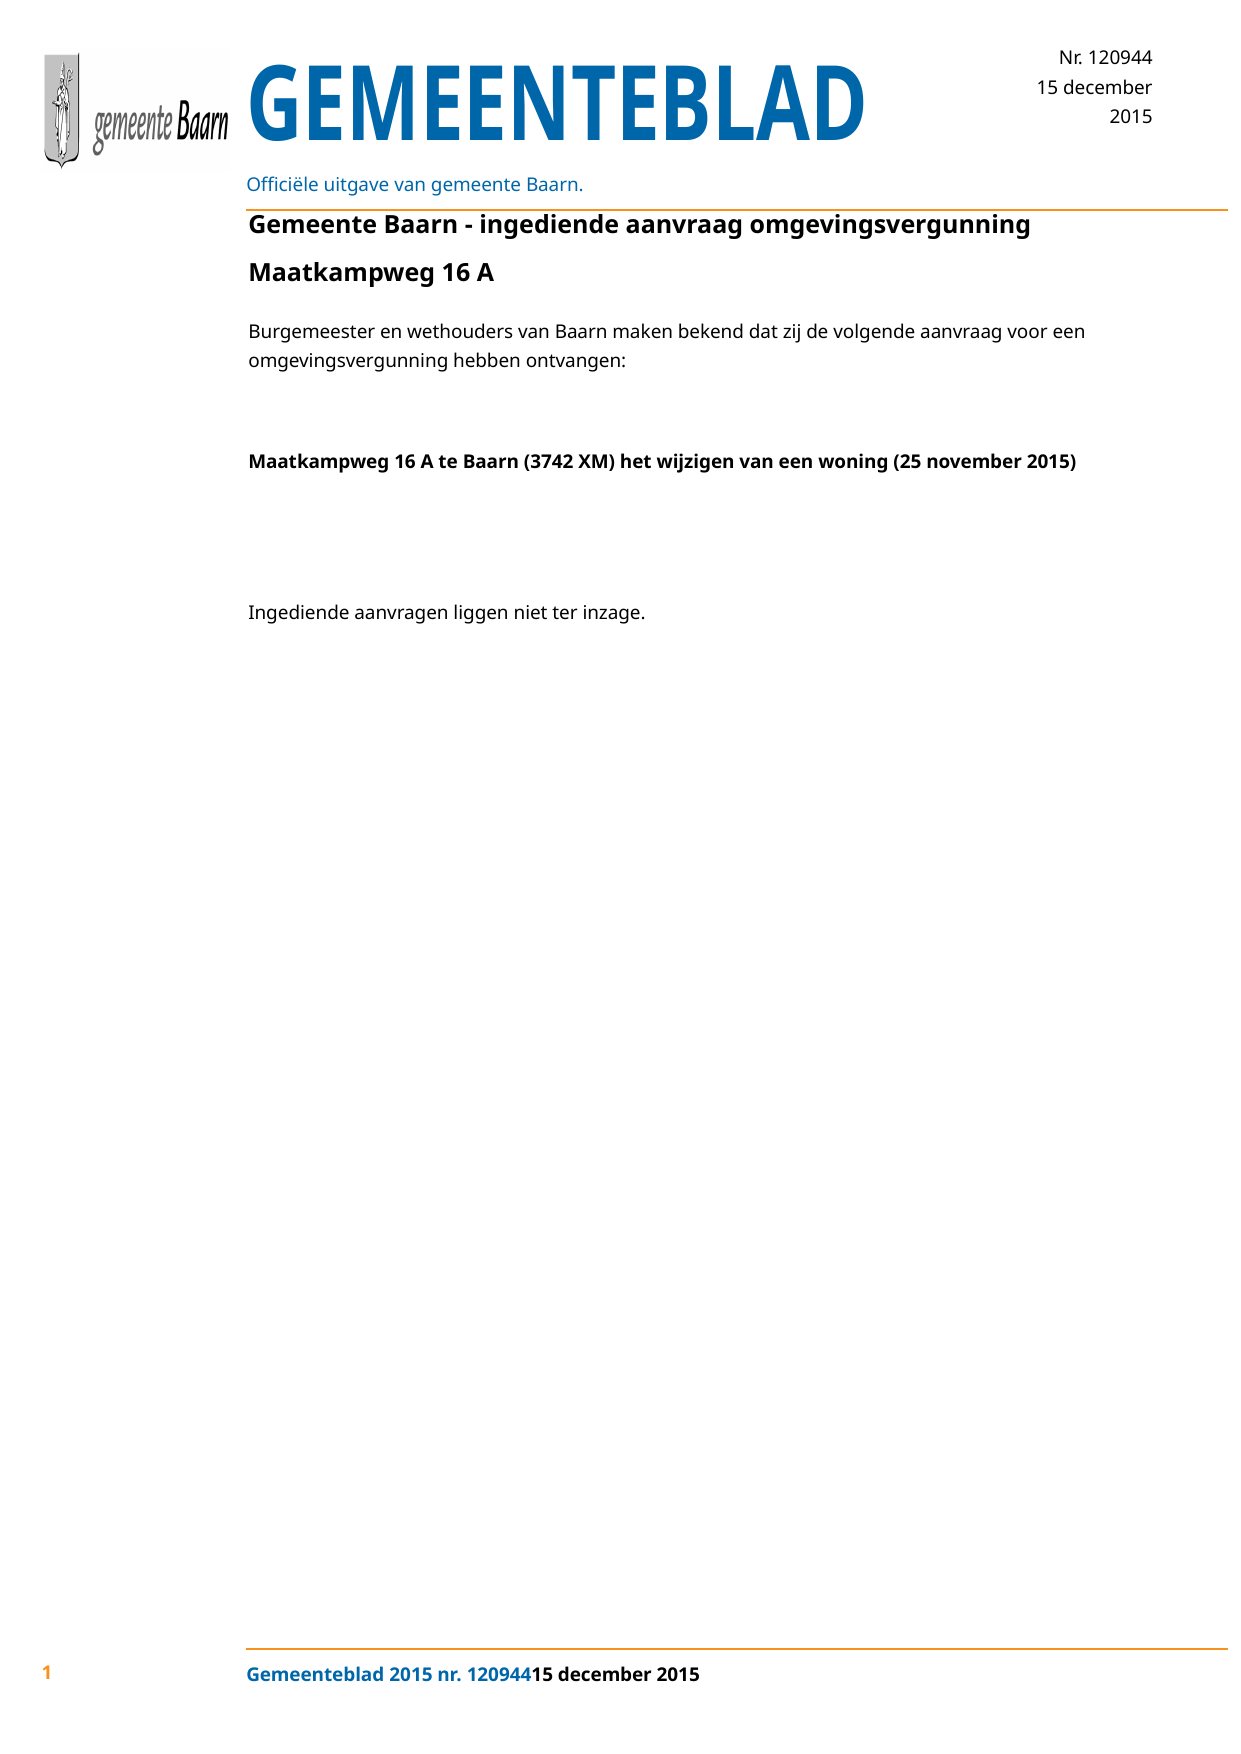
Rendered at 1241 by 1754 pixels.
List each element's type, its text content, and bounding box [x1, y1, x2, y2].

text Ingediende aanvragen liggen niet ter inzage. [248, 599, 1152, 625]
text Maatkampweg 16 A te Baarn (3742 XM) het wijzigen van een woning (25 november 2015) [248, 448, 1152, 474]
text Burgemeester en wethouders van Baarn maken bekend dat zij de volgende aanvraag voor een omgevingsvergunning hebben ontvangen: [248, 318, 1152, 373]
text Gemeente Baarn - ingediende aanvraag omgevingsvergunning Maatkampweg 16 A [248, 211, 1152, 288]
picture [41, 47, 231, 172]
